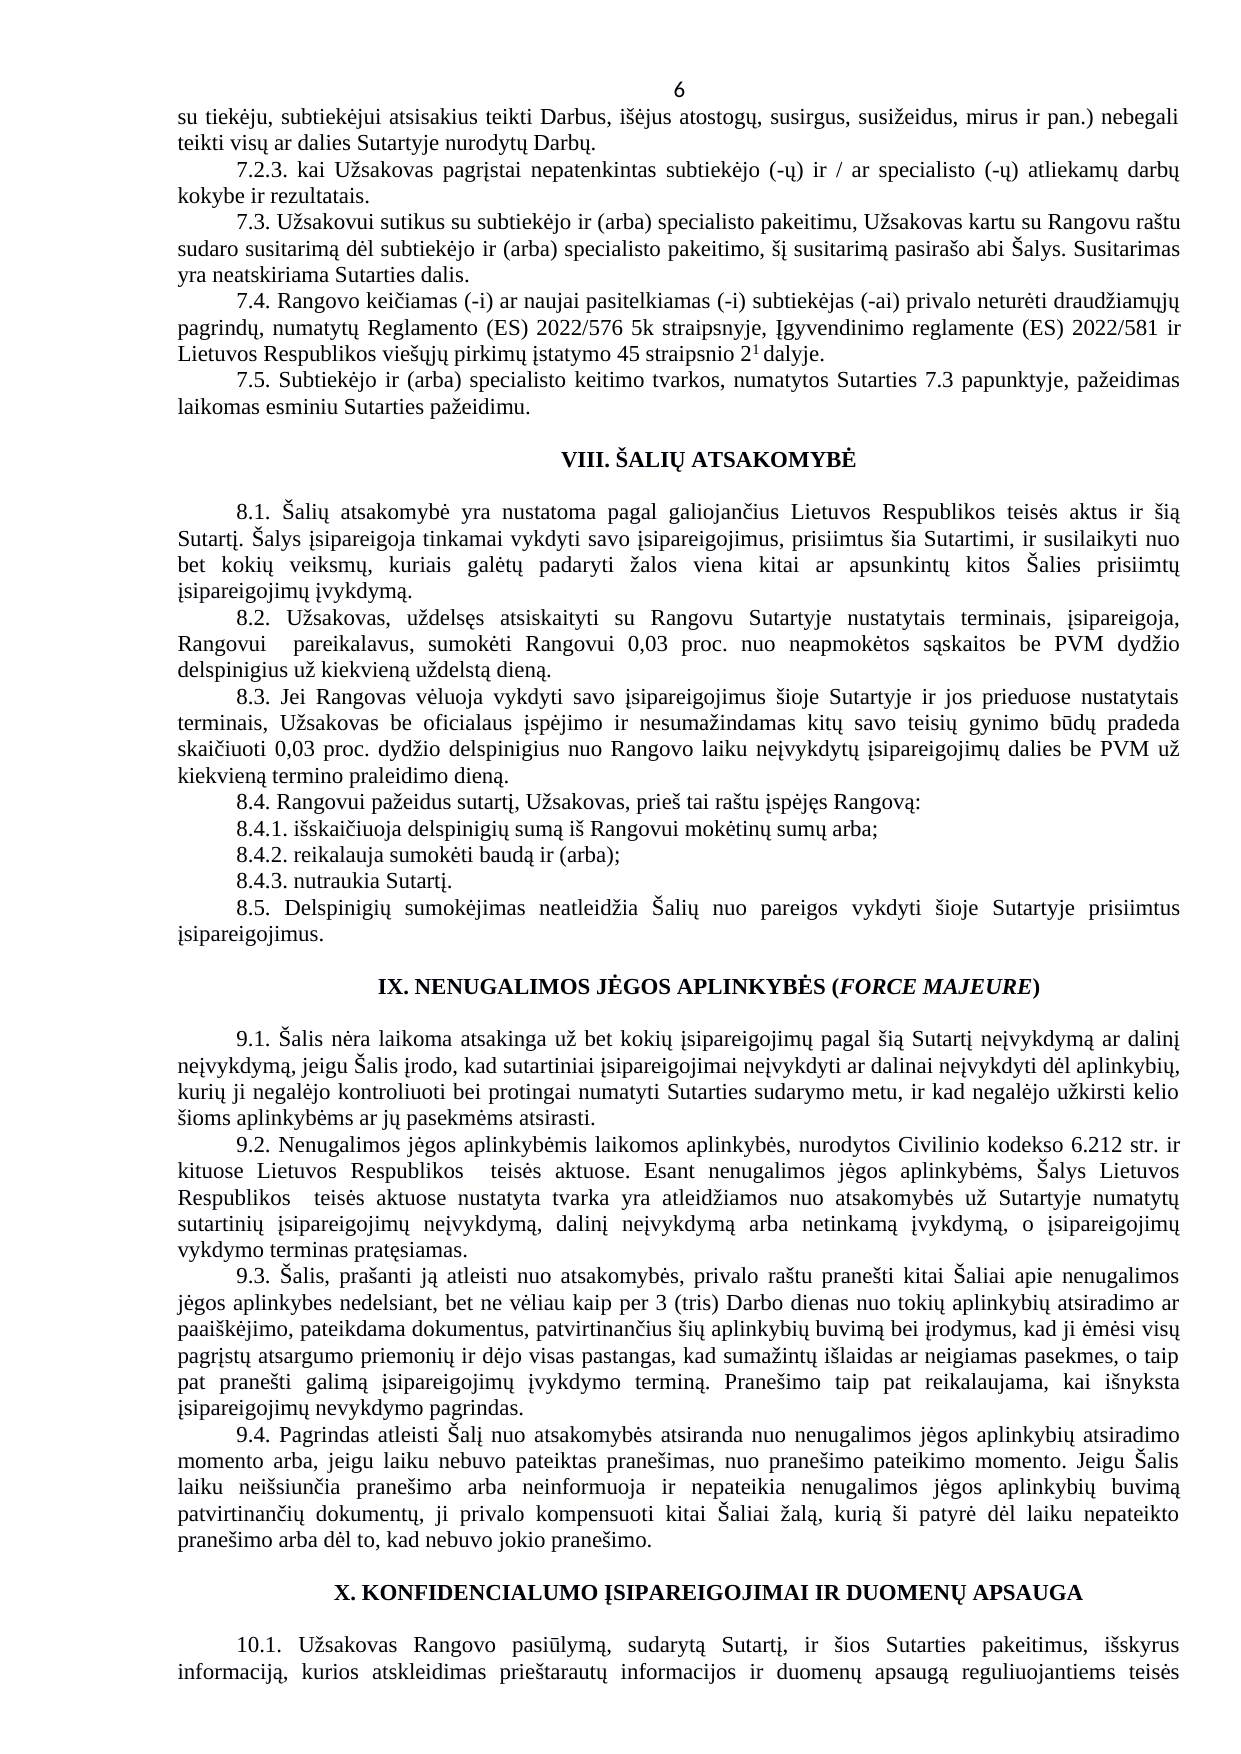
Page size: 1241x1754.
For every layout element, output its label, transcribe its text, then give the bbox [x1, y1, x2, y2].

text 8.5. Delspinigių sumokėjimas neatleidžia Šalių nuo pareigos vykdyti šioje Sutartyje prisiimtus įsipareigojimus. [177, 894, 1181, 946]
text 7.5. Subtiekėjo ir (arba) specialisto keitimo tvarkos, numatytos Sutarties 7.3 papunktyje, pažeidimas laikomas esminiu Sutarties pažeidimu. [177, 367, 1181, 419]
text 7.2.3. kai Užsakovas pagrįstai nepatenkintas subtiekėjo (-ų) ir / ar specialisto (-ų) atliekamų darbų kokybe ir rezultatais. [177, 156, 1181, 208]
text 8.4. Rangovui pažeidus sutartį, Užsakovas, prieš tai raštu įspėjęs Rangovą: [177, 788, 1181, 814]
text 8.3. Jei Rangovas vėluoja vykdyti savo įsipareigojimus šioje Sutartyje ir jos prieduose nustatytais terminais, Užsakovas be oficialaus įspėjimo ir nesumažindamas kitų savo teisių gynimo būdų pradeda skaičiuoti 0,03 proc. dydžio delspinigius nuo Rangovo laiku neįvykdytų įsipareigojimų dalies be PVM už kiekvieną termino praleidimo dieną. [177, 683, 1181, 788]
text VIII. ŠALIŲ ATSAKOMYBĖ [177, 446, 1181, 472]
text IX. NENUGALIMOS JĖGOS APLINKYBĖS (FORCE MAJEURE) [177, 973, 1181, 999]
text X. KONFIDENCIALUMO ĮSIPAREIGOJIMAI IR DUOMENŲ APSAUGA [177, 1579, 1181, 1605]
text 8.4.1. išskaičiuoja delspinigių sumą iš Rangovui mokėtinų sumų arba; [177, 814, 1181, 841]
text 8.1. Šalių atsakomybė yra nustatoma pagal galiojančius Lietuvos Respublikos teisės aktus ir šią Sutartį. Šalys įsipareigoja tinkamai vykdyti savo įsipareigojimus, prisiimtus šia Sutartimi, ir susilaikyti nuo bet kokių veiksmų, kuriais galėtų padaryti žalos viena kitai ar apsunkintų kitos Šalies prisiimtų įsipareigojimų įvykdymą. [177, 498, 1181, 604]
text su tiekėju, subtiekėjui atsisakius teikti Darbus, išėjus atostogų, susirgus, susižeidus, mirus ir pan.) nebegali teikti visų ar dalies Sutartyje nurodytų Darbų. [177, 103, 1181, 156]
text 9.1. Šalis nėra laikoma atsakinga už bet kokių įsipareigojimų pagal šią Sutartį neįvykdymą ar dalinį neįvykdymą, jeigu Šalis įrodo, kad sutartiniai įsipareigojimai neįvykdyti ar dalinai neįvykdyti dėl aplinkybių, kurių ji negalėjo kontroliuoti bei protingai numatyti Sutarties sudarymo metu, ir kad negalėjo užkirsti kelio šioms aplinkybėms ar jų pasekmėms atsirasti. [177, 1025, 1181, 1131]
text 9.3. Šalis, prašanti ją atleisti nuo atsakomybės, privalo raštu pranešti kitai Šaliai apie nenugalimos jėgos aplinkybes nedelsiant, bet ne vėliau kaip per 3 (tris) Darbo dienas nuo tokių aplinkybių atsiradimo ar paaiškėjimo, pateikdama dokumentus, patvirtinančius šių aplinkybių buvimą bei įrodymus, kad ji ėmėsi visų pagrįstų atsargumo priemonių ir dėjo visas pastangas, kad sumažintų išlaidas ar neigiamas pasekmes, o taip pat pranešti galimą įsipareigojimų įvykdymo terminą. Pranešimo taip pat reikalaujama, kai išnyksta įsipareigojimų nevykdymo pagrindas. [177, 1263, 1181, 1421]
text 8.4.2. reikalauja sumokėti baudą ir (arba); [177, 841, 1181, 867]
text 9.4. Pagrindas atleisti Šalį nuo atsakomybės atsiranda nuo nenugalimos jėgos aplinkybių atsiradimo momento arba, jeigu laiku nebuvo pateiktas pranešimas, nuo pranešimo pateikimo momento. Jeigu Šalis laiku neišsiunčia pranešimo arba neinformuoja ir nepateikia nenugalimos jėgos aplinkybių buvimą patvirtinančių dokumentų, ji privalo kompensuoti kitai Šaliai žalą, kurią ši patyrė dėl laiku nepateikto pranešimo arba dėl to, kad nebuvo jokio pranešimo. [177, 1421, 1181, 1552]
text 8.4.3. nutraukia Sutartį. [177, 867, 1181, 894]
text 9.2. Nenugalimos jėgos aplinkybėmis laikomos aplinkybės, nurodytos Civilinio kodekso 6.212 str. ir kituose Lietuvos Respublikos teisės aktuose. Esant nenugalimos jėgos aplinkybėms, Šalys Lietuvos Respublikos teisės aktuose nustatyta tvarka yra atleidžiamos nuo atsakomybės už Sutartyje numatytų sutartinių įsipareigojimų neįvykdymą, dalinį neįvykdymą arba netinkamą įvykdymą, o įsipareigojimų vykdymo terminas pratęsiamas. [177, 1131, 1181, 1263]
text 8.2. Užsakovas, uždelsęs atsiskaityti su Rangovu Sutartyje nustatytais terminais, įsipareigoja, Rangovui pareikalavus, sumokėti Rangovui 0,03 proc. nuo neapmokėtos sąskaitos be PVM dydžio delspinigius už kiekvieną uždelstą dieną. [177, 604, 1181, 683]
text 7.4. Rangovo keičiamas (-i) ar naujai pasitelkiamas (-i) subtiekėjas (-ai) privalo neturėti draudžiamųjų pagrindų, numatytų Reglamento (ES) 2022/576 5k straipsnyje, Įgyvendinimo reglamente (ES) 2022/581 ir Lietuvos Respublikos viešųjų pirkimų įstatymo 45 straipsnio 21 dalyje. [177, 287, 1181, 367]
text 7.3. Užsakovui sutikus su subtiekėjo ir (arba) specialisto pakeitimu, Užsakovas kartu su Rangovu raštu sudaro susitarimą dėl subtiekėjo ir (arba) specialisto pakeitimo, šį susitarimą pasirašo abi Šalys. Susitarimas yra neatskiriama Sutarties dalis. [177, 208, 1181, 287]
text 10.1. Užsakovas Rangovo pasiūlymą, sudarytą Sutartį, ir šios Sutarties pakeitimus, išskyrus informaciją, kurios atskleidimas prieštarautų informacijos ir duomenų apsaugą reguliuojantiems teisės [177, 1632, 1181, 1684]
